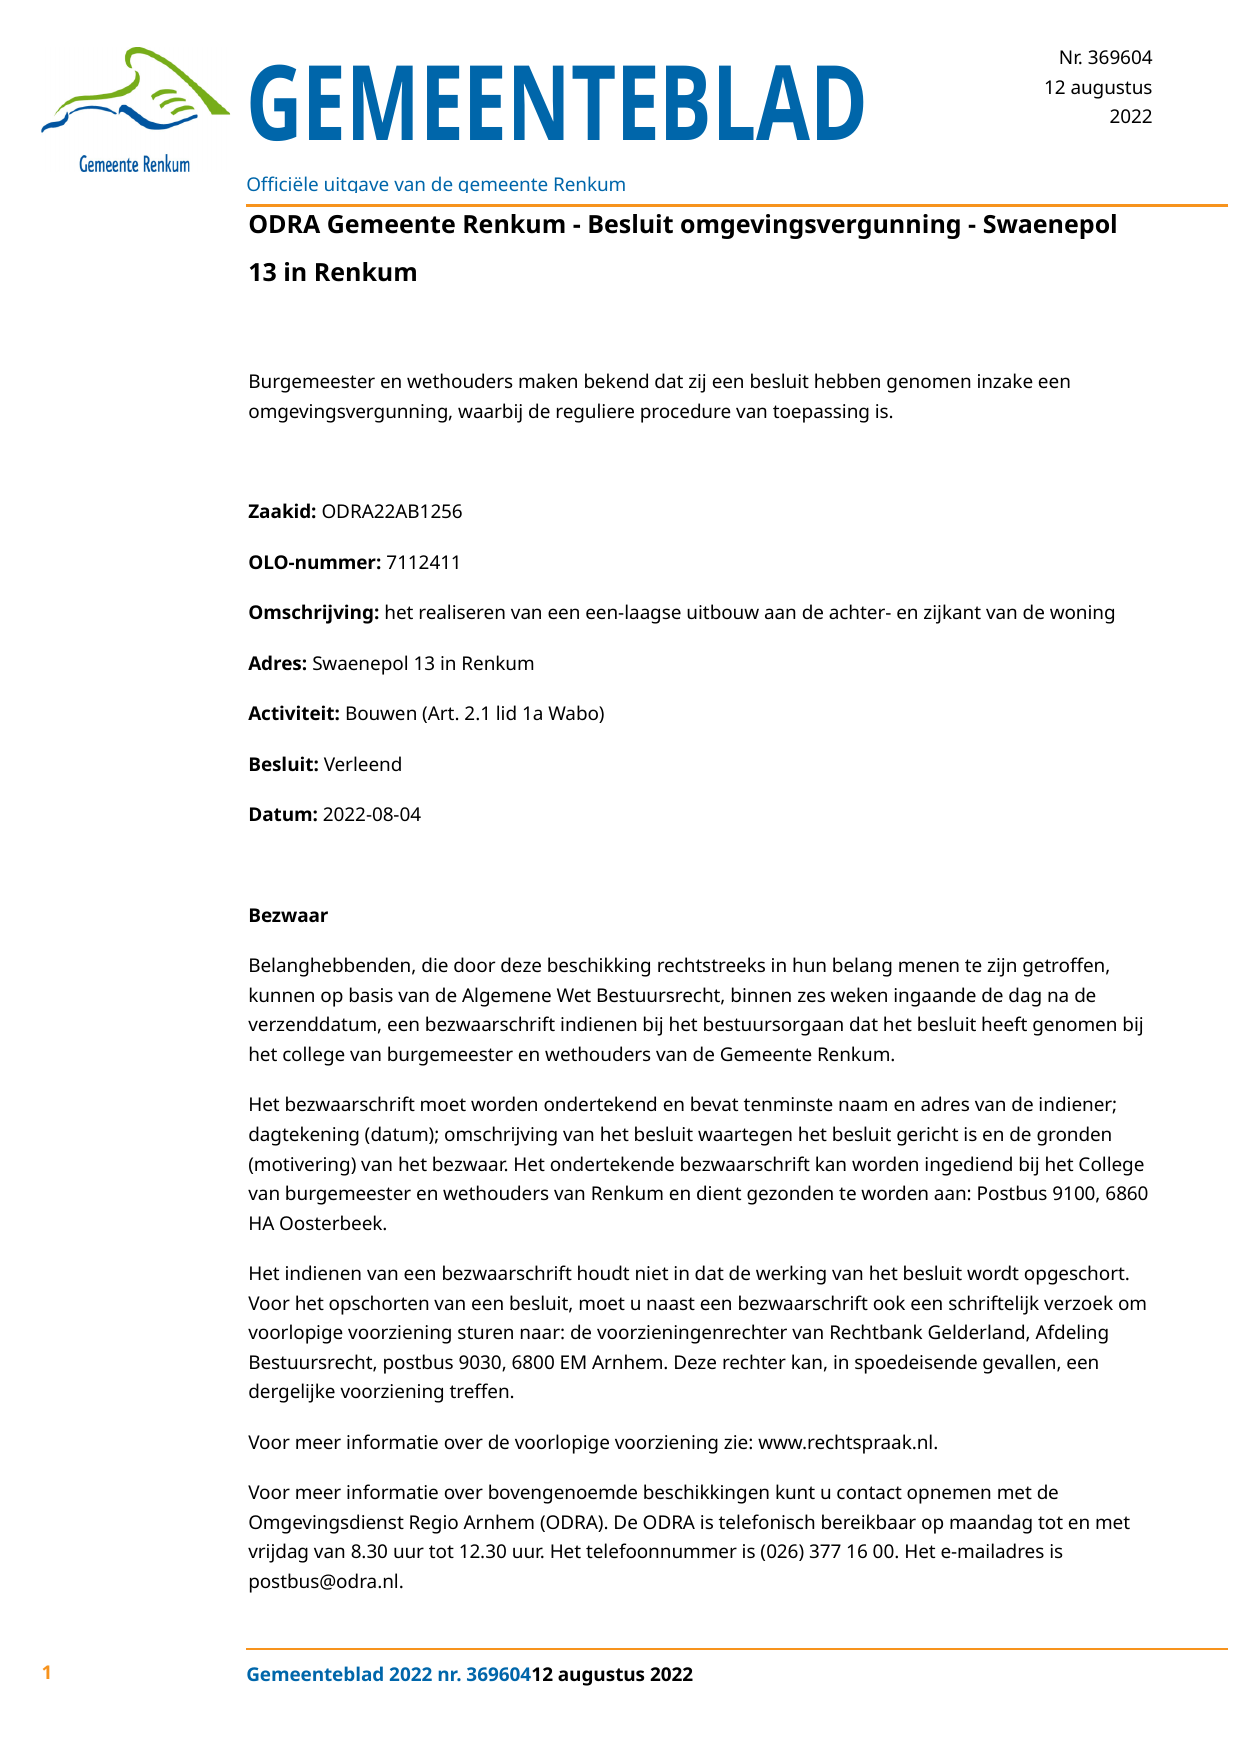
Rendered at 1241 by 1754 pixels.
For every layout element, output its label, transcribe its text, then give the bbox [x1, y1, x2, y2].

text Activiteit: Bouwen (Art. 2.1 lid 1a Wabo) [248, 700, 1152, 726]
text Datum: 2022-08-04 [248, 801, 1152, 827]
text Voor meer informatie over de voorlopige voorziening zie: www.rechtspraak.nl. [248, 1429, 1152, 1455]
text Zaakid: ODRA22AB1256 [248, 499, 1152, 524]
text Belanghebbenden, die door deze beschikking rechtstreeks in hun belang menen te zijn getroffen, kunnen op basis van de Algemene Wet Bestuursrecht, binnen zes weken ingaande de dag na de verzenddatum, een bezwaarschrift indienen bij het bestuursorgaan dat het besluit heeft genomen bij het college van burgemeester en wethouders van de Gemeente Renkum. [248, 952, 1152, 1067]
text Burgemeester en wethouders maken bekend dat zij een besluit hebben genomen inzake een omgevingsvergunning, waarbij de reguliere procedure van toepassing is. [248, 368, 1152, 424]
text Omschrijving: het realiseren van een een-laagse uitbouw aan de achter- en zijkant van de woning [248, 599, 1152, 625]
text Besluit: Verleend [248, 751, 1152, 777]
text Voor meer informatie over bovengenoemde beschikkingen kunt u contact opnemen met de Omgevingsdienst Regio Arnhem (ODRA). De ODRA is telefonisch bereikbaar op maandag tot en met vrijdag van 8.30 uur tot 12.30 uur. Het telefoonnummer is (026) 377 16 00. Het e-mailadres is postbus@odra.nl. [248, 1479, 1152, 1594]
text Het bezwaarschrift moet worden ondertekend en bevat tenminste naam en adres van de indiener; dagtekening (datum); omschrijving van het besluit waartegen het besluit gericht is en de gronden (motivering) van het bezwaar. Het ondertekende bezwaarschrift kan worden ingediend bij het College van burgemeester en wethouders van Renkum en dient gezonden te worden aan: Postbus 9100, 6860 HA Oosterbeek. [248, 1092, 1152, 1236]
text Het indienen van een bezwaarschrift houdt niet in dat de werking van het besluit wordt opgeschort. Voor het opschorten van een besluit, moet u naast een bezwaarschrift ook een schriftelijk verzoek om voorlopige voorziening sturen naar: de voorzieningenrechter van Rechtbank Gelderland, Afdeling Bestuursrecht, postbus 9030, 6800 EM Arnhem. Deze rechter kan, in spoedeisende gevallen, een dergelijke voorziening treffen. [248, 1260, 1152, 1404]
picture [41, 47, 231, 172]
text Adres: Swaenepol 13 in Renkum [248, 650, 1152, 676]
text Bezwaar [248, 902, 1152, 928]
text OLO-nummer: 7112411 [248, 549, 1152, 575]
text ODRA Gemeente Renkum - Besluit omgevingsvergunning - Swaenepol 13 in Renkum [248, 207, 1152, 288]
